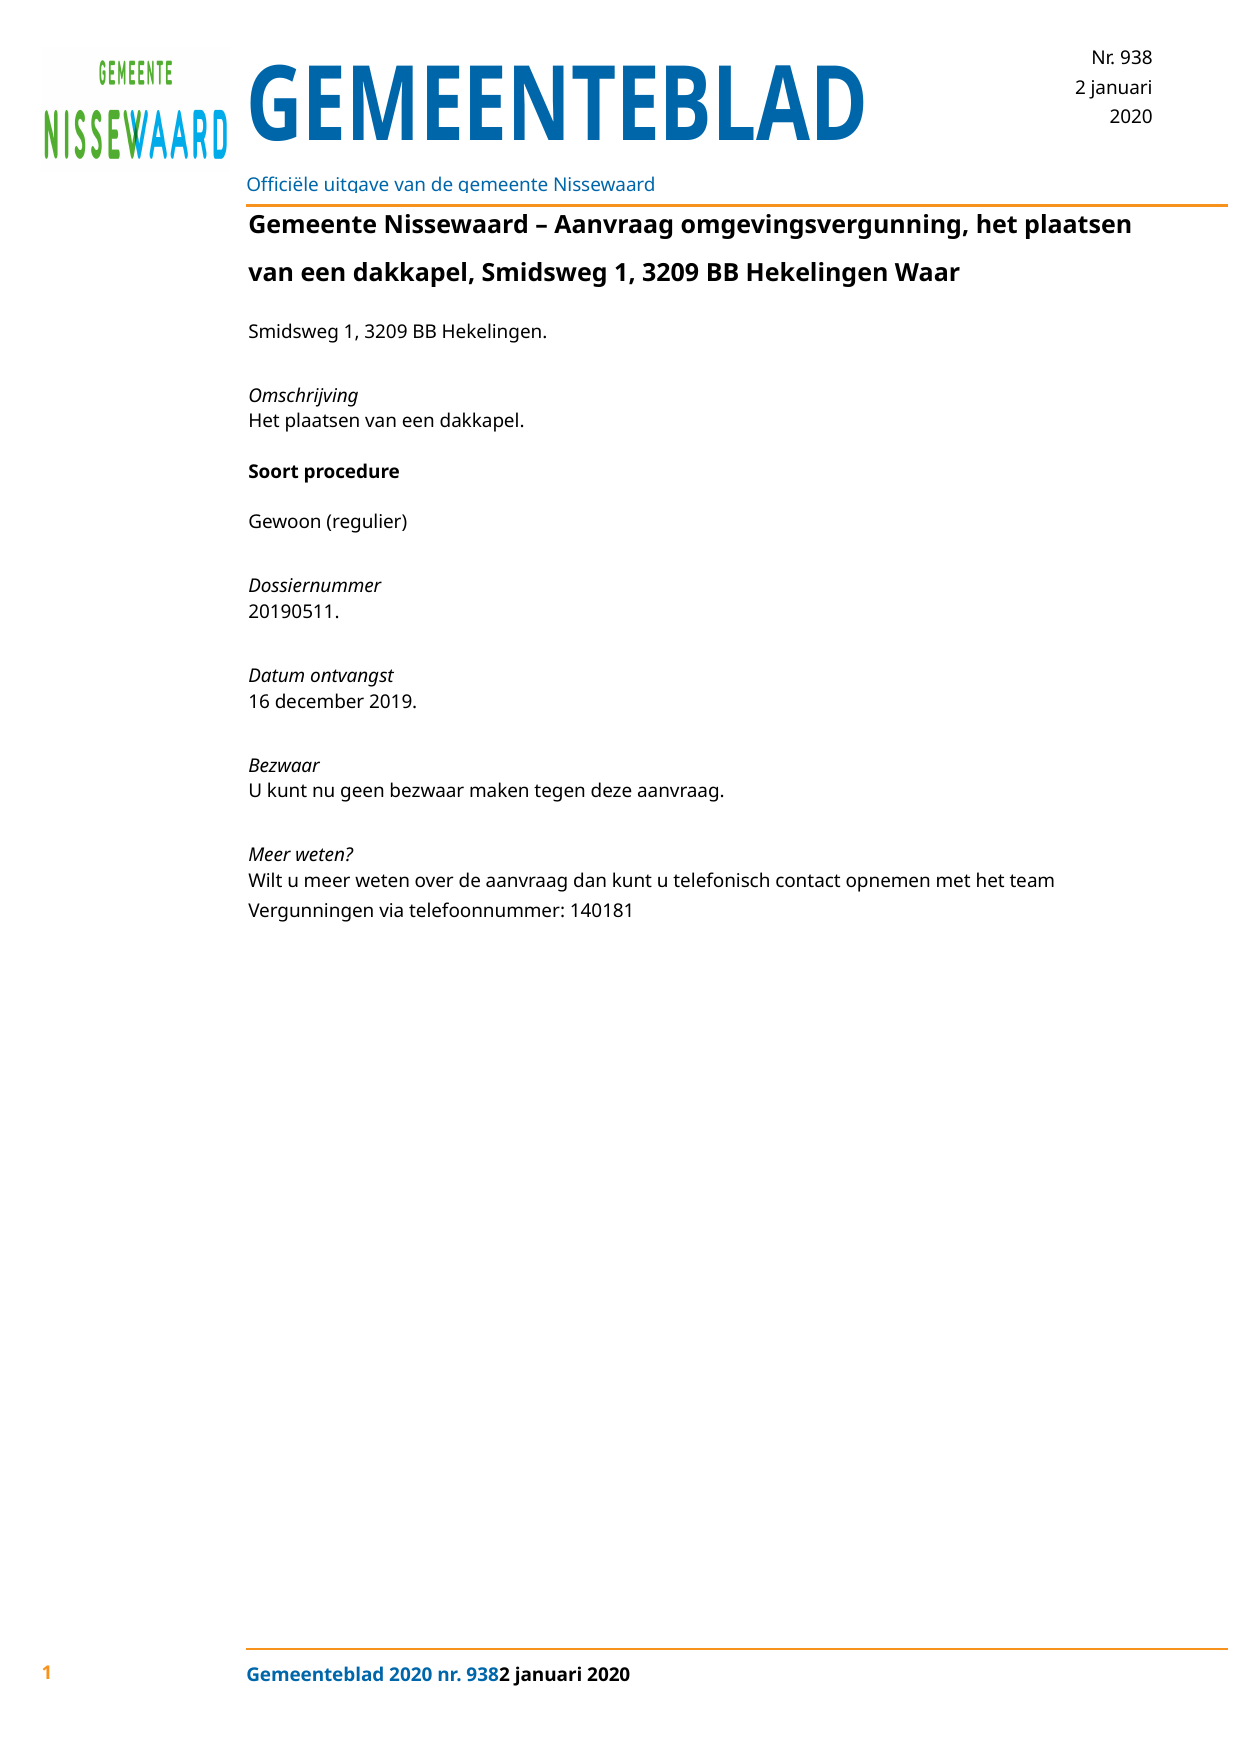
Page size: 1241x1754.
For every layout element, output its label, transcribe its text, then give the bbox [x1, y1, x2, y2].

text U kunt nu geen bezwaar maken tegen deze aanvraag. [248, 777, 1152, 803]
text 16 december 2019. [248, 688, 1152, 713]
text Meer weten? [248, 841, 1152, 867]
text Het plaatsen van een dakkapel. [248, 408, 1152, 433]
text Datum ontvangst [248, 662, 1152, 688]
text Omschrijving [248, 382, 1152, 408]
text Dossiernummer [248, 572, 1152, 598]
picture [41, 47, 231, 172]
text Smidsweg 1, 3209 BB Hekelingen. [248, 318, 1152, 344]
text Gewoon (regulier) [248, 508, 1152, 534]
text Gemeente Nissewaard – Aanvraag omgevingsvergunning, het plaatsen van een dakkapel, Smidsweg 1, 3209 BB Hekelingen Waar [248, 207, 1152, 288]
text Bezwaar [248, 752, 1152, 777]
text Soort procedure [248, 458, 1152, 484]
text Wilt u meer weten over de aanvraag dan kunt u telefonisch contact opnemen met het team Vergunningen via telefoonnummer: 140181 [248, 867, 1152, 922]
text 20190511. [248, 598, 1152, 624]
